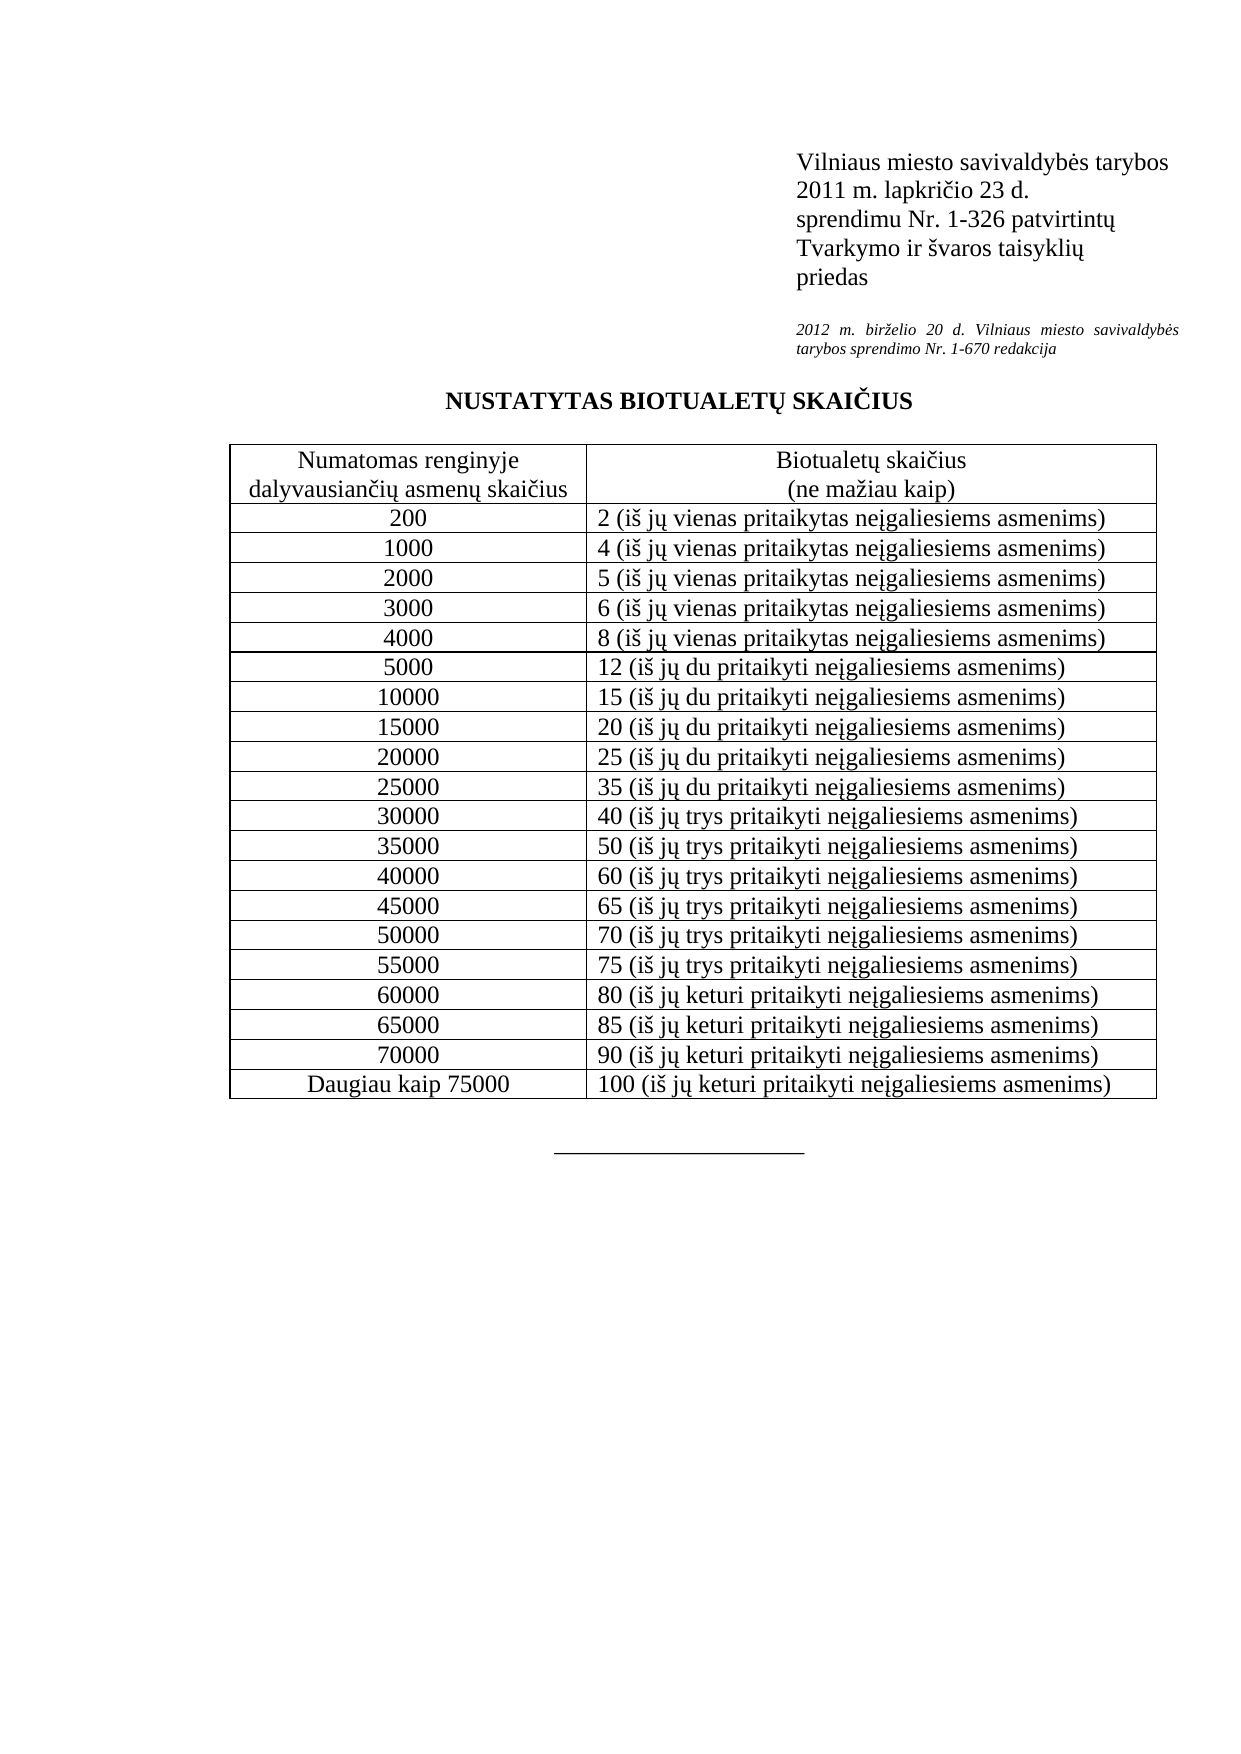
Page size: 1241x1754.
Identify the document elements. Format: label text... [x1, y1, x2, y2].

table_cell 2000 [231, 563, 586, 592]
text Vilniaus miesto savivaldybės tarybos [796, 147, 1181, 176]
table_cell 90 (iš jų keturi pritaikyti neįgaliesiems asmenims) [587, 1040, 1156, 1068]
table_cell 25 (iš jų du pritaikyti neįgaliesiems asmenims) [587, 742, 1156, 771]
table_cell 15 (iš jų du pritaikyti neįgaliesiems asmenims) [587, 682, 1156, 711]
table_cell 3000 [231, 593, 586, 622]
table_cell 60 (iš jų trys pritaikyti neįgaliesiems asmenims) [587, 861, 1156, 890]
table_cell 75 (iš jų trys pritaikyti neįgaliesiems asmenims) [587, 950, 1156, 979]
table_cell 70 (iš jų trys pritaikyti neįgaliesiems asmenims) [587, 921, 1156, 949]
text sprendimu Nr. 1-326 patvirtintų [796, 204, 1181, 233]
text 2012 m. birželio 20 d. Vilniaus miesto savivaldybės tarybos sprendimo Nr. 1-670 redakcija [796, 319, 1181, 358]
table_header Numatomas renginyje dalyvausiančių asmenų skaičius [231, 445, 586, 502]
table_cell 4 (iš jų vienas pritaikytas neįgaliesiems asmenims) [587, 533, 1156, 562]
table_cell 12 (iš jų du pritaikyti neįgaliesiems asmenims) [587, 653, 1156, 681]
table_cell 5 (iš jų vienas pritaikytas neįgaliesiems asmenims) [587, 563, 1156, 592]
table_cell 35 (iš jų du pritaikyti neįgaliesiems asmenims) [587, 772, 1156, 800]
table_cell 2 (iš jų vienas pritaikytas neįgaliesiems asmenims) [587, 504, 1156, 532]
table_cell 200 [231, 504, 586, 532]
table_cell 5000 [231, 653, 586, 681]
table_cell 20000 [231, 742, 586, 771]
table_cell 8 (iš jų vienas pritaikytas neįgaliesiems asmenims) [587, 623, 1156, 651]
table_cell 25000 [231, 772, 586, 800]
table_cell 80 (iš jų keturi pritaikyti neįgaliesiems asmenims) [587, 980, 1156, 1009]
table_cell 40000 [231, 861, 586, 890]
table_cell 1000 [231, 533, 586, 562]
table_cell 55000 [231, 950, 586, 979]
table_cell 50 (iš jų trys pritaikyti neįgaliesiems asmenims) [587, 831, 1156, 860]
table_cell 40 (iš jų trys pritaikyti neįgaliesiems asmenims) [587, 801, 1156, 830]
table_cell 65000 [231, 1010, 586, 1039]
table_cell Daugiau kaip 75000 [231, 1070, 586, 1098]
table_cell 20 (iš jų du pritaikyti neįgaliesiems asmenims) [587, 712, 1156, 741]
table_cell 50000 [231, 921, 586, 949]
table_cell 70000 [231, 1040, 586, 1068]
table_cell 60000 [231, 980, 586, 1009]
table_cell 35000 [231, 831, 586, 860]
table_cell 6 (iš jų vienas pritaikytas neįgaliesiems asmenims) [587, 593, 1156, 622]
table_header Biotualetų skaičius (ne mažiau kaip) [587, 445, 1156, 502]
table_cell 30000 [231, 801, 586, 830]
table_cell 10000 [231, 682, 586, 711]
text priedas [796, 262, 1181, 291]
table_cell 100 (iš jų keturi pritaikyti neįgaliesiems asmenims) [587, 1070, 1156, 1098]
table_cell 85 (iš jų keturi pritaikyti neįgaliesiems asmenims) [587, 1010, 1156, 1039]
text Tvarkymo ir švaros taisyklių [796, 233, 1181, 262]
table_cell 4000 [231, 623, 586, 651]
text 2011 m. lapkričio 23 d. [796, 176, 1181, 204]
text nustatytas BIOTUALETŲ SKAIČIUS [177, 386, 1181, 415]
table_cell 45000 [231, 891, 586, 919]
table_cell 15000 [231, 712, 586, 741]
table_cell 65 (iš jų trys pritaikyti neįgaliesiems asmenims) [587, 891, 1156, 919]
text ____________________ [177, 1128, 1181, 1157]
